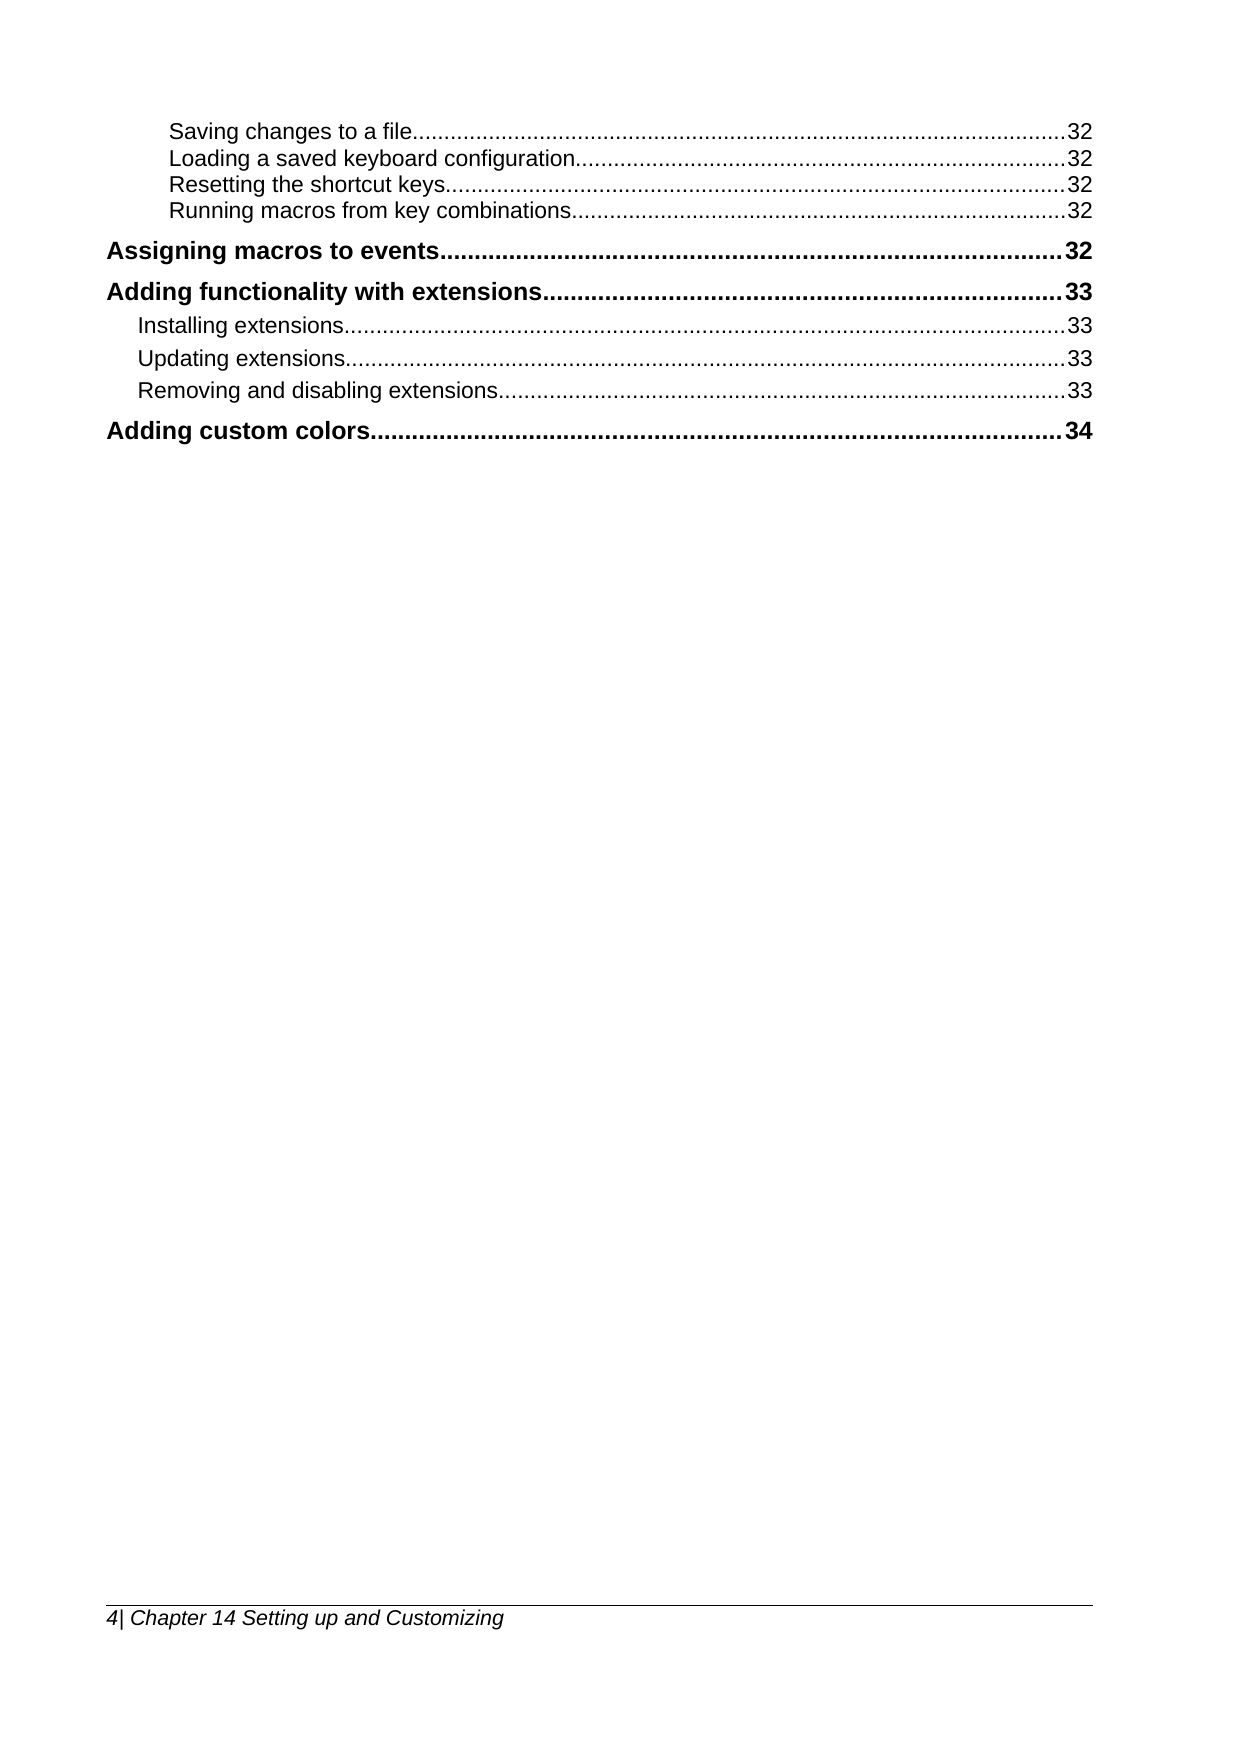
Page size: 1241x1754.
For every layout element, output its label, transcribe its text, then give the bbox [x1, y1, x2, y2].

text Adding custom colors 34 [106, 416, 1093, 445]
text Saving changes to a file 32 [169, 118, 1093, 144]
text Resetting the shortcut keys 32 [169, 171, 1093, 197]
text Running macros from key combinations 32 [169, 197, 1093, 223]
text Updating extensions 33 [137, 345, 1093, 371]
text Adding functionality with extensions 33 [106, 277, 1093, 306]
text Assigning macros to events 32 [106, 236, 1093, 265]
text Loading a saved keyboard configuration 32 [169, 144, 1093, 171]
text Removing and disabling extensions 33 [137, 377, 1093, 404]
text Installing extensions 33 [137, 312, 1093, 339]
